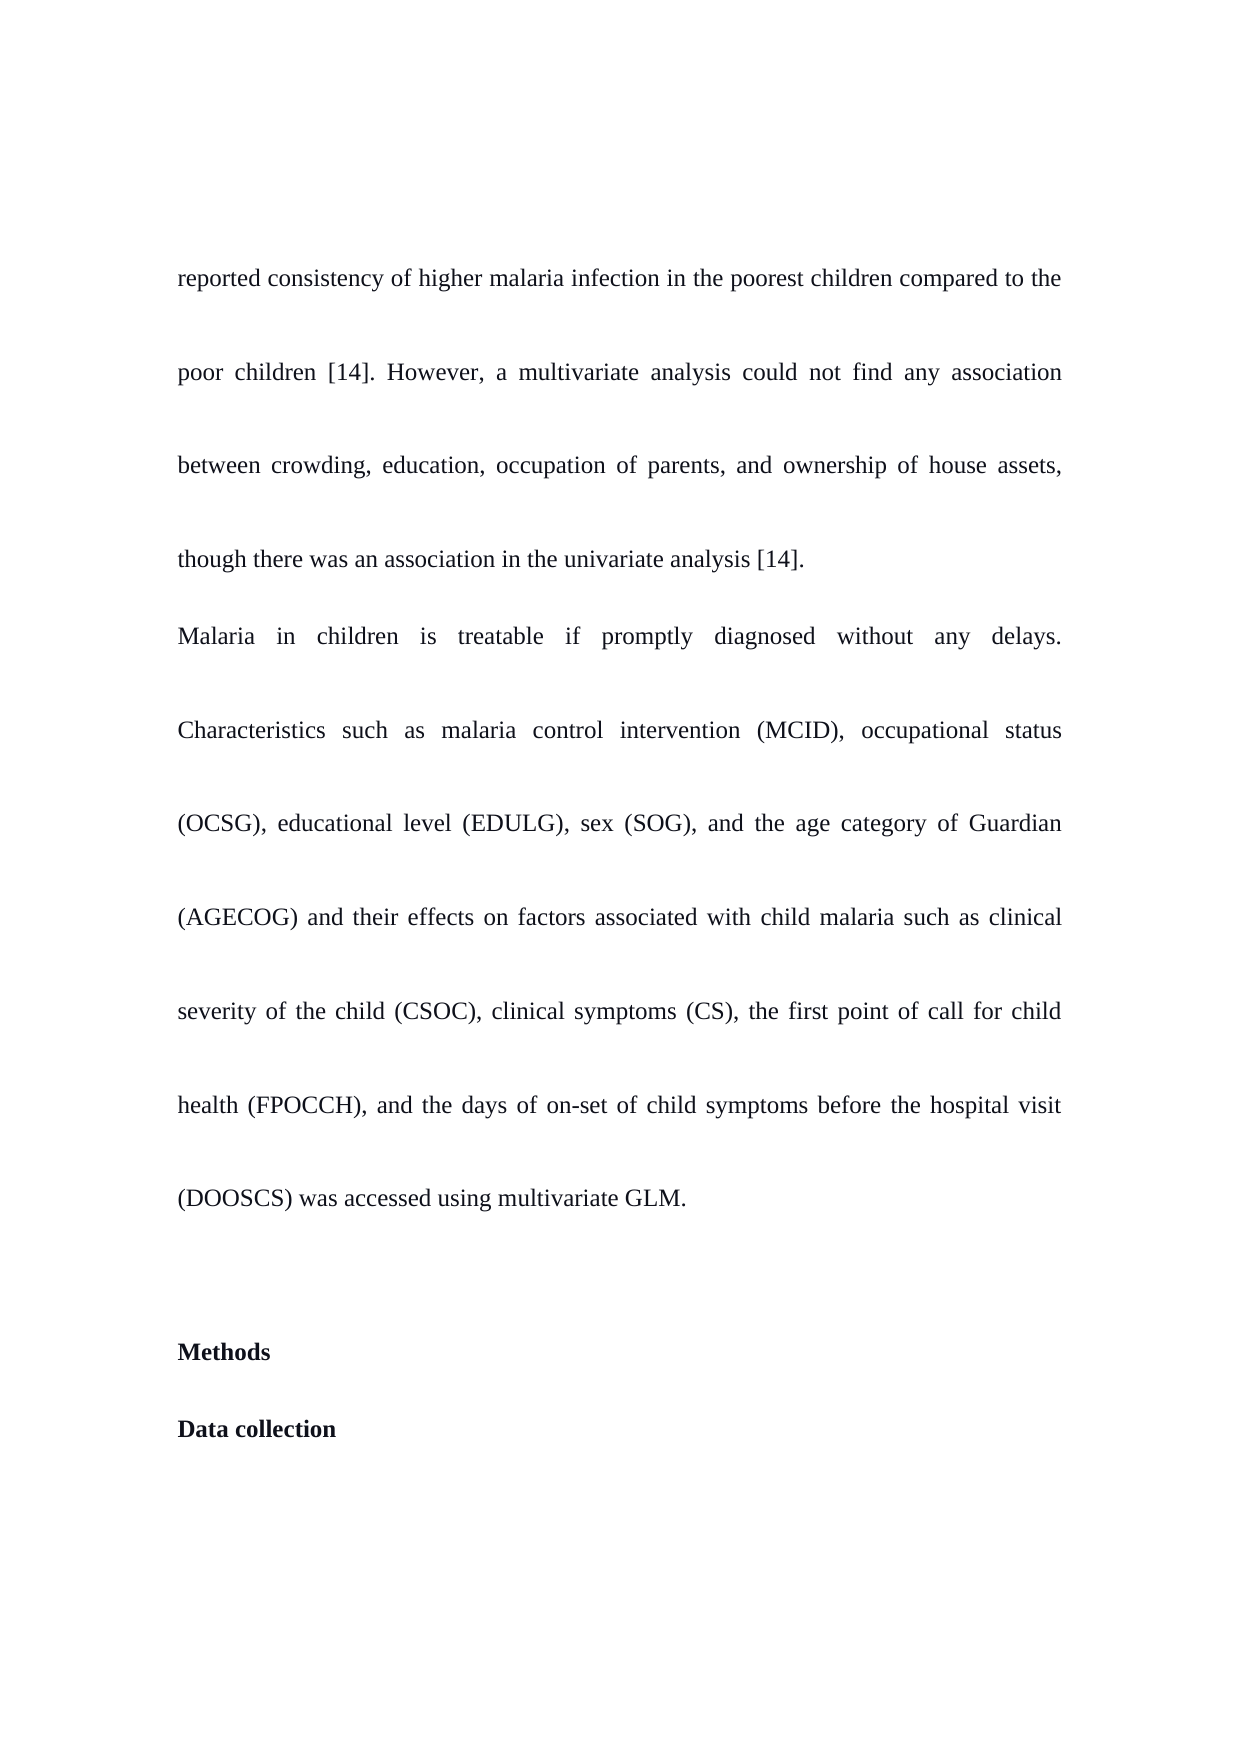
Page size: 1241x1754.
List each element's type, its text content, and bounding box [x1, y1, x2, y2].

text Data collection [177, 1387, 1063, 1449]
text Methods [177, 1310, 1063, 1372]
text Malaria in children is treatable if promptly diagnosed without any delays. Characteristics such as malaria control intervention (MCID), occupational status (OCSG), educational level (EDULG), sex (SOG), and the age category of Guardian (AGECOG) and their effects on factors associated with child malaria such as clinical severity of the child (CSOC), clinical symptoms (CS), the first point of call for child health (FPOCCH), and the days of on-set of child symptoms before the hospital visit (DOOSCS) was accessed using multivariate GLM. [177, 594, 1063, 1219]
text reported consistency of higher malaria infection in the poorest children compared to the poor children [14]. However, a multivariate analysis could not find any association between crowding, education, occupation of parents, and ownership of house assets, though there was an association in the univariate analysis [14]. [177, 236, 1063, 579]
